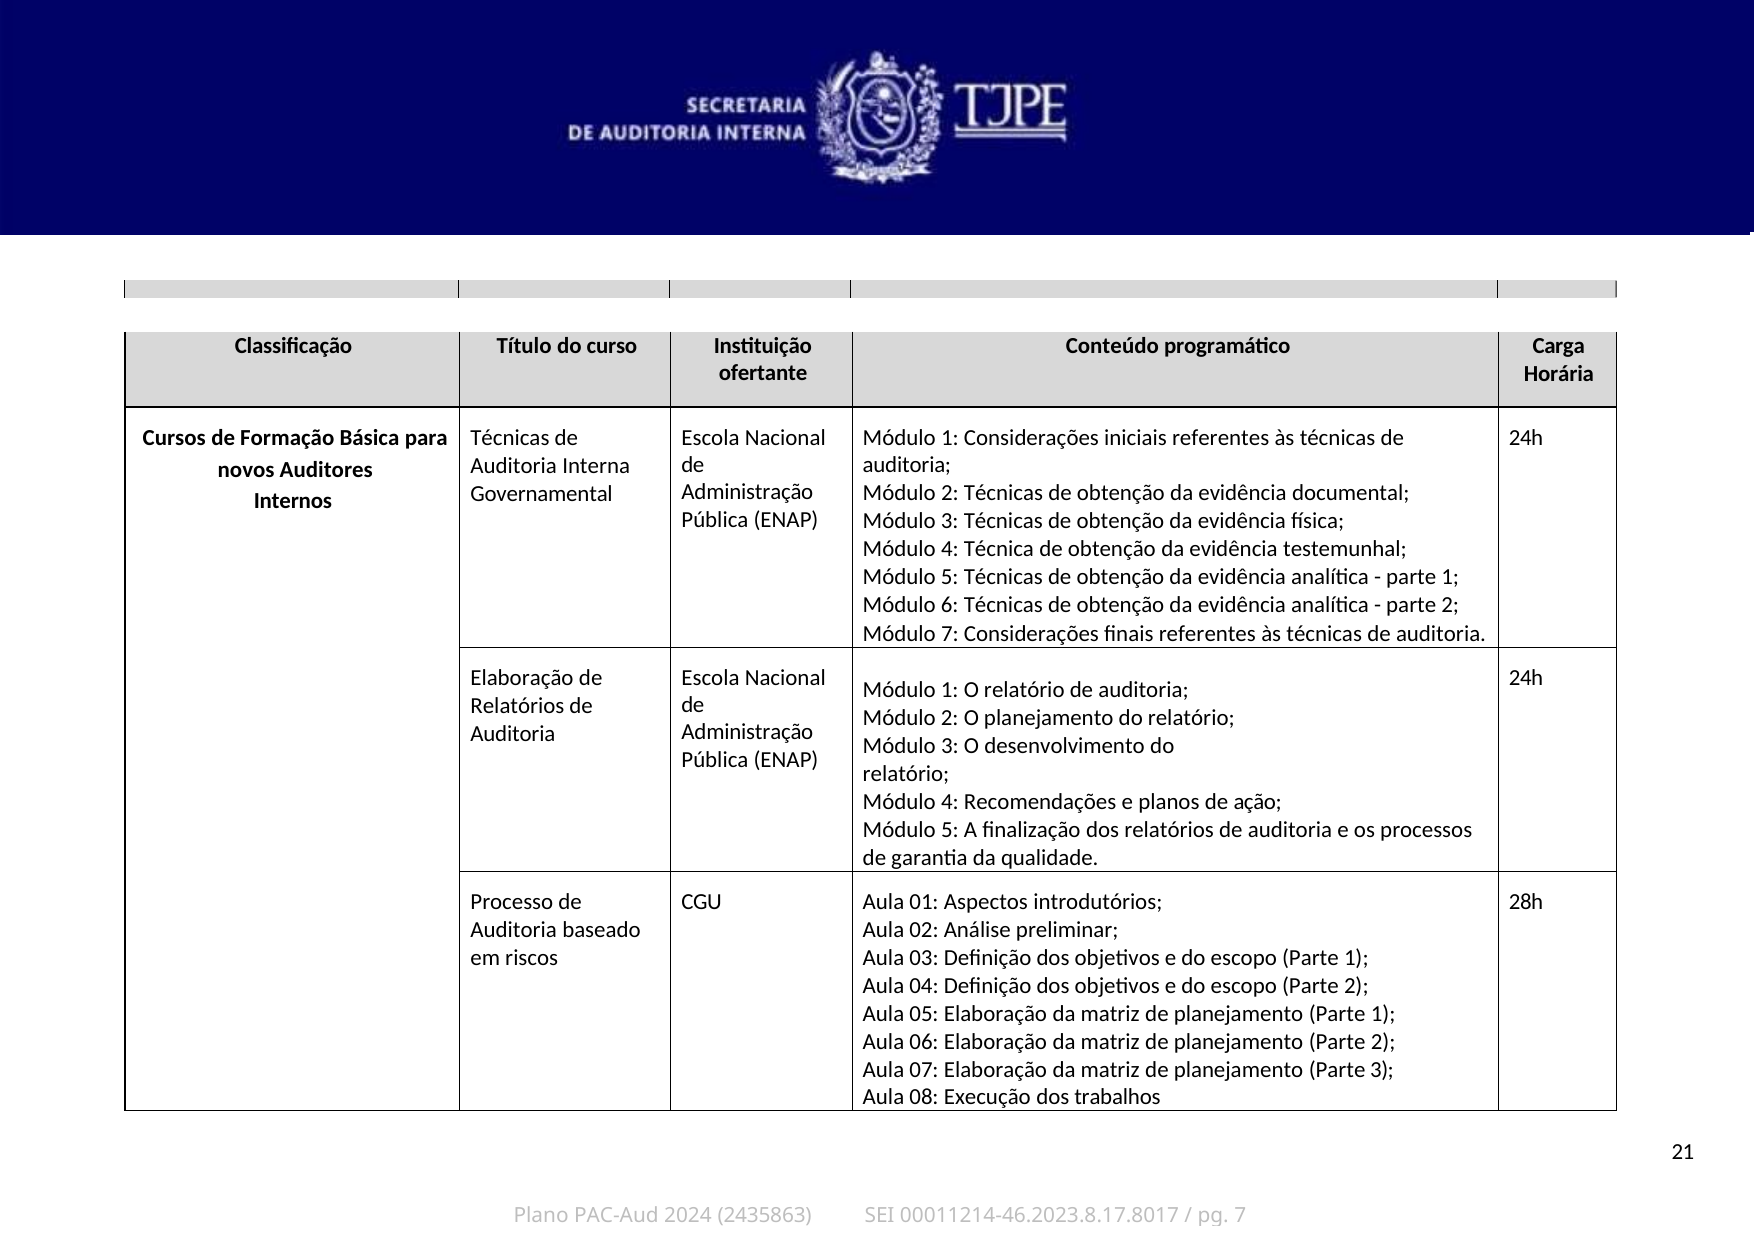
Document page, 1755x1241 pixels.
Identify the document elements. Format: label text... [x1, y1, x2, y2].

table_cell Processo de Auditoria baseado em riscos [460, 872, 670, 1110]
table_header Instituição ofertante [671, 332, 852, 406]
table_header Conteúdo programático [853, 332, 1498, 406]
table_cell 24h [1499, 648, 1616, 871]
table_cell Escola Nacional de Administração Pública (ENAP) [671, 648, 852, 871]
table_cell Módulo 1: O relatório de auditoria; Módulo 2: O planejamento do relatório; Módulo 3: O desenvolvimento do relatório; Módulo 4: Recomendações e planos de ação; Módulo 5: A finalização dos relatórios de auditoria e os processos de garantia da qualidade. [853, 648, 1498, 871]
table_cell Cursos de Formação Básica para novos Auditores Internos [126, 408, 459, 1110]
table_header Classificação [126, 332, 459, 406]
table_cell 24h [1499, 408, 1616, 647]
table_cell Técnicas de Auditoria Interna Governamental [460, 408, 670, 647]
table_cell CGU [671, 872, 852, 1110]
table_cell Módulo 1: Considerações iniciais referentes às técnicas de auditoria; Módulo 2: Técnicas de obtenção da evidência documental; Módulo 3: Técnicas de obtenção da evidência física; Módulo 4: Técnica de obtenção da evidência testemunhal; Módulo 5: Técnicas de obtenção da evidência analítica - parte 1; Módulo 6: Técnicas de obtenção da evidência analítica - parte 2; Módulo 7: Considerações finais referentes às técnicas de auditoria. [853, 408, 1498, 647]
table_cell Elaboração de Relatórios de Auditoria [460, 648, 670, 871]
table_header Carga Horária [1499, 332, 1616, 406]
text 21 [112, 1137, 1694, 1165]
table_header Título do curso [460, 332, 670, 406]
table_cell Aula 01: Aspectos introdutórios; Aula 02: Análise preliminar; Aula 03: Definição dos objetivos e do escopo (Parte 1); Aula 04: Definição dos objetivos e do escopo (Parte 2); Aula 05: Elaboração da matriz de planejamento (Parte 1); Aula 06: Elaboração da matriz de planejamento (Parte 2); Aula 07: Elaboração da matriz de planejamento (Parte 3); Aula 08: Execução dos trabalhos [853, 872, 1498, 1110]
table_cell Escola Nacional de Administração Pública (ENAP) [671, 408, 852, 647]
table_cell 28h [1499, 872, 1616, 1110]
